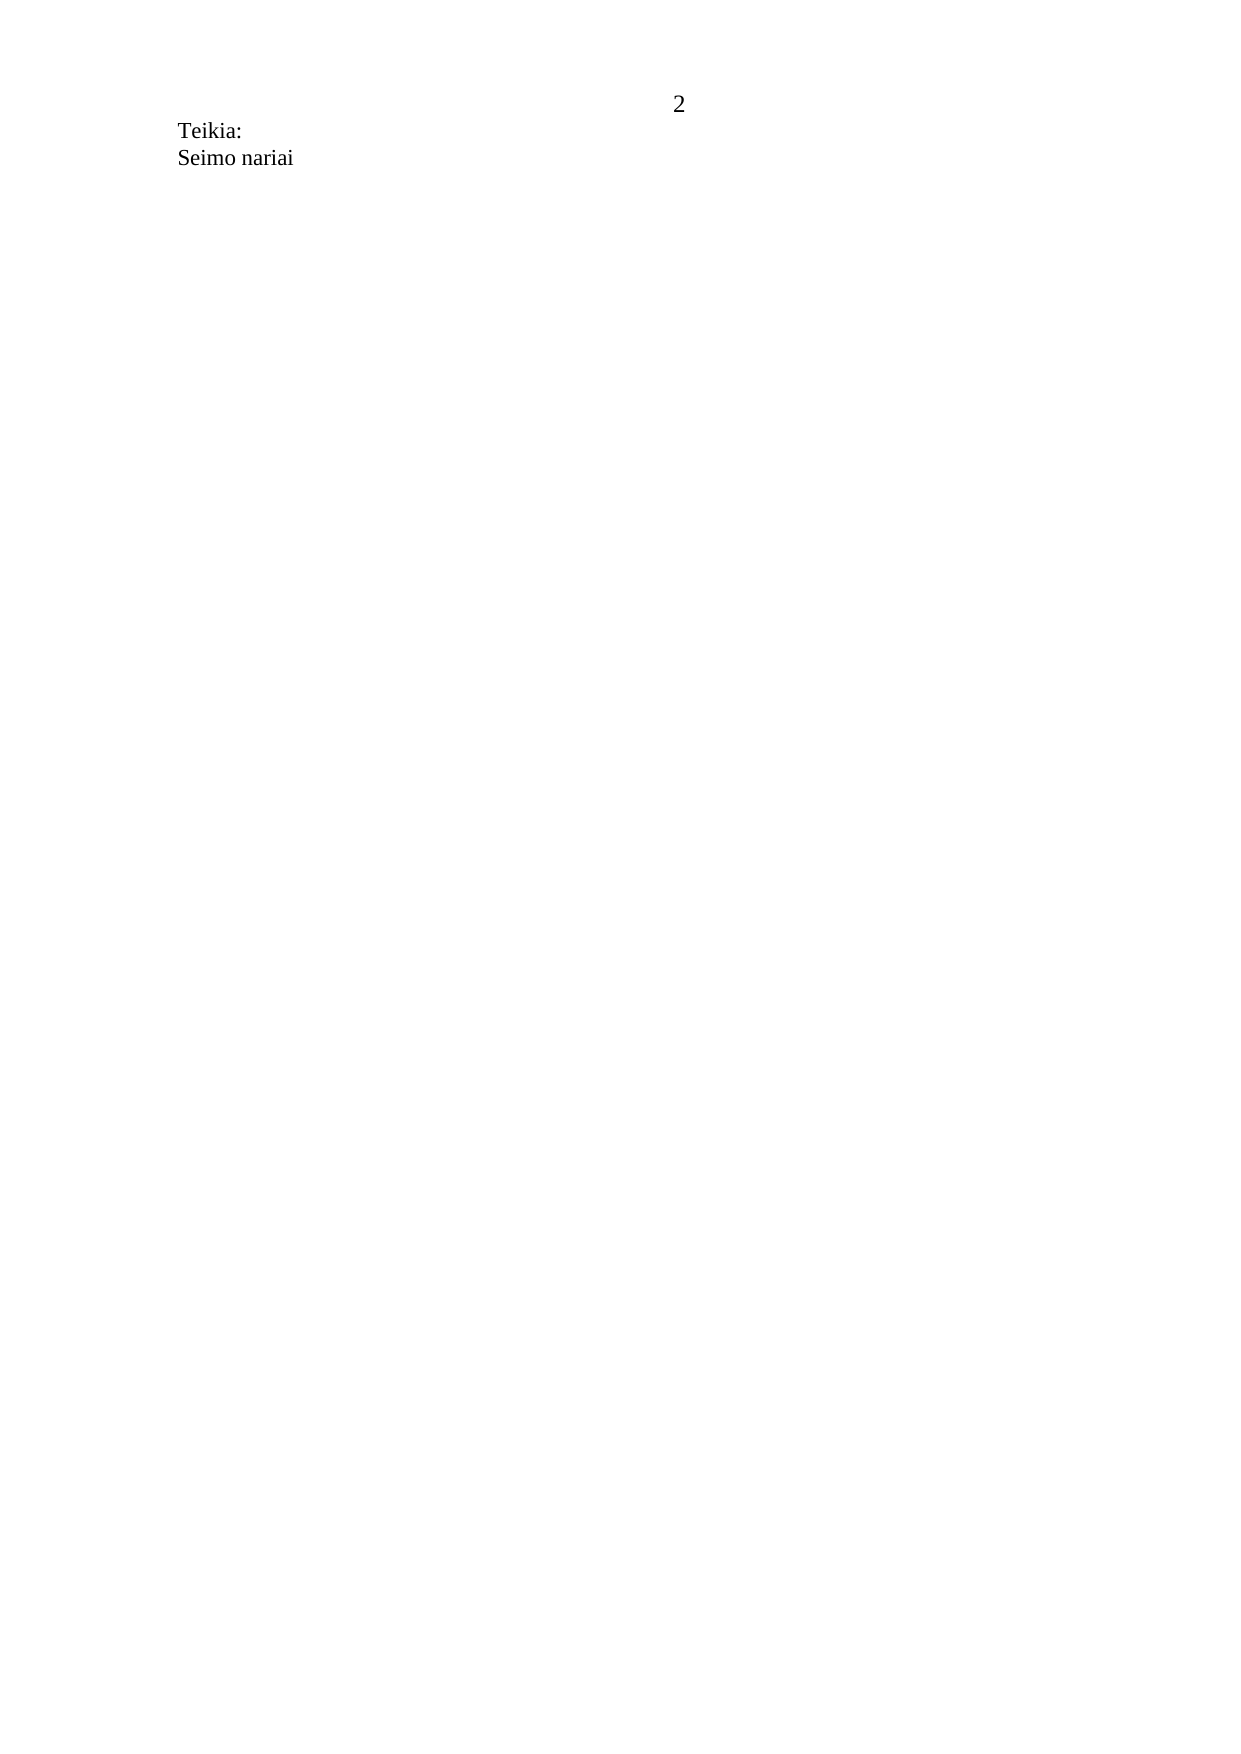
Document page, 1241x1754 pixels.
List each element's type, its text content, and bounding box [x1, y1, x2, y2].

text Seimo nariai [177, 144, 1181, 170]
text Teikia: [177, 117, 1181, 144]
